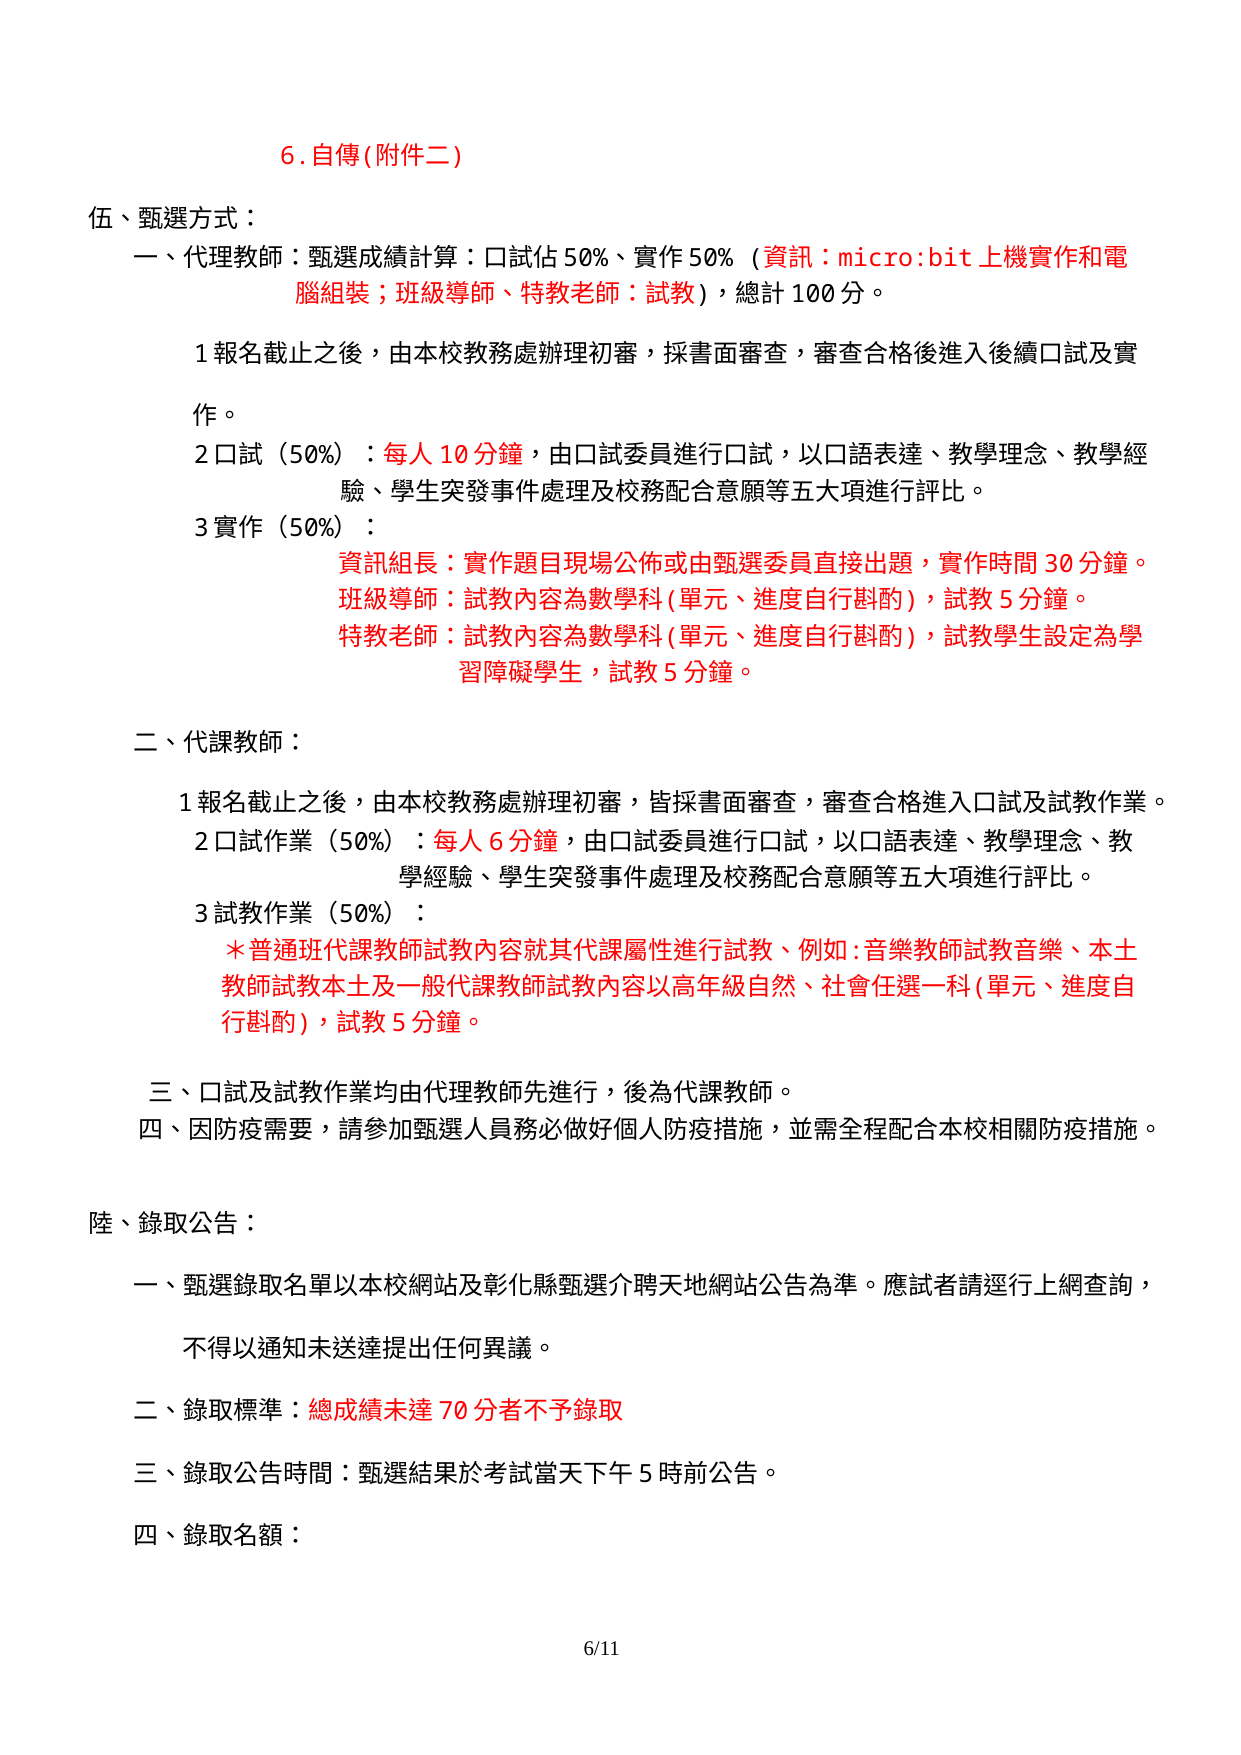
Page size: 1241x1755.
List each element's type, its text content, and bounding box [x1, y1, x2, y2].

text 陸、錄取公告： [89, 1179, 1152, 1242]
text 3試教作業（50%）： [89, 894, 1152, 930]
text 特教老師：試教內容為數學科(單元、進度自行斟酌)，試教學生設定為學習障礙學生，試教5分鐘。 [339, 616, 1152, 688]
text 6.自傳(附件二) [176, 112, 1152, 175]
text 二、錄取標準：總成績未達70分者不予錄取 [133, 1367, 1152, 1429]
text 四、錄取名額： [133, 1492, 1152, 1554]
text 一、甄選錄取名單以本校網站及彰化縣甄選介聘天地網站公告為準。應試者請逕行上網查詢，不得以通知未送達提出任何異議。 [133, 1242, 1152, 1367]
text 三、錄取公告時間：甄選結果於考試當天下午5時前公告。 [133, 1429, 1152, 1492]
text 四、因防疫需要，請參加甄選人員務必做好個人防疫措施，並需全程配合本校相關防疫措施。 [139, 1109, 1152, 1145]
text 1報名截止之後，由本校教務處辦理初審，皆採書面審查，審查合格進入口試及試教作業。 [133, 759, 1152, 821]
text 二、代課教師： [133, 723, 1152, 759]
text 一、代理教師：甄選成績計算：口試佔50%、實作50% (資訊：micro:bit上機實作和電腦組裝；班級導師、特教老師：試教)，總計100分。 [133, 237, 1152, 310]
text 3實作（50%）： [89, 507, 1152, 543]
text 2口試（50%）：每人10分鐘，由口試委員進行口試，以口語表達、教學理念、教學經驗、學生突發事件處理及校務配合意願等五大項進行評比。 [89, 435, 1152, 507]
text 三、口試及試教作業均由代理教師先進行，後為代課教師。 [89, 1073, 1152, 1109]
text 1報名截止之後，由本校教務處辦理初審，採書面審查，審查合格後進入後續口試及實作。 [89, 310, 1152, 435]
text 2口試作業（50%）：每人6分鐘，由口試委員進行口試，以口語表達、教學理念、教學經驗、學生突發事件處理及校務配合意願等五大項進行評比。 [89, 821, 1152, 894]
text 班級導師：試教內容為數學科(單元、進度自行斟酌)，試教5分鐘。 [339, 580, 1152, 616]
text 資訊組長：實作題目現場公佈或由甄選委員直接出題，實作時間30分鐘。 [89, 543, 1152, 580]
text 伍、甄選方式： [89, 175, 1152, 237]
text ＊普通班代課教師試教內容就其代課屬性進行試教、例如:音樂教師試教音樂、本土教師試教本土及一般代課教師試教內容以高年級自然、社會任選一科(單元、進度自行斟酌)，試教5分鐘。 [89, 930, 1152, 1039]
